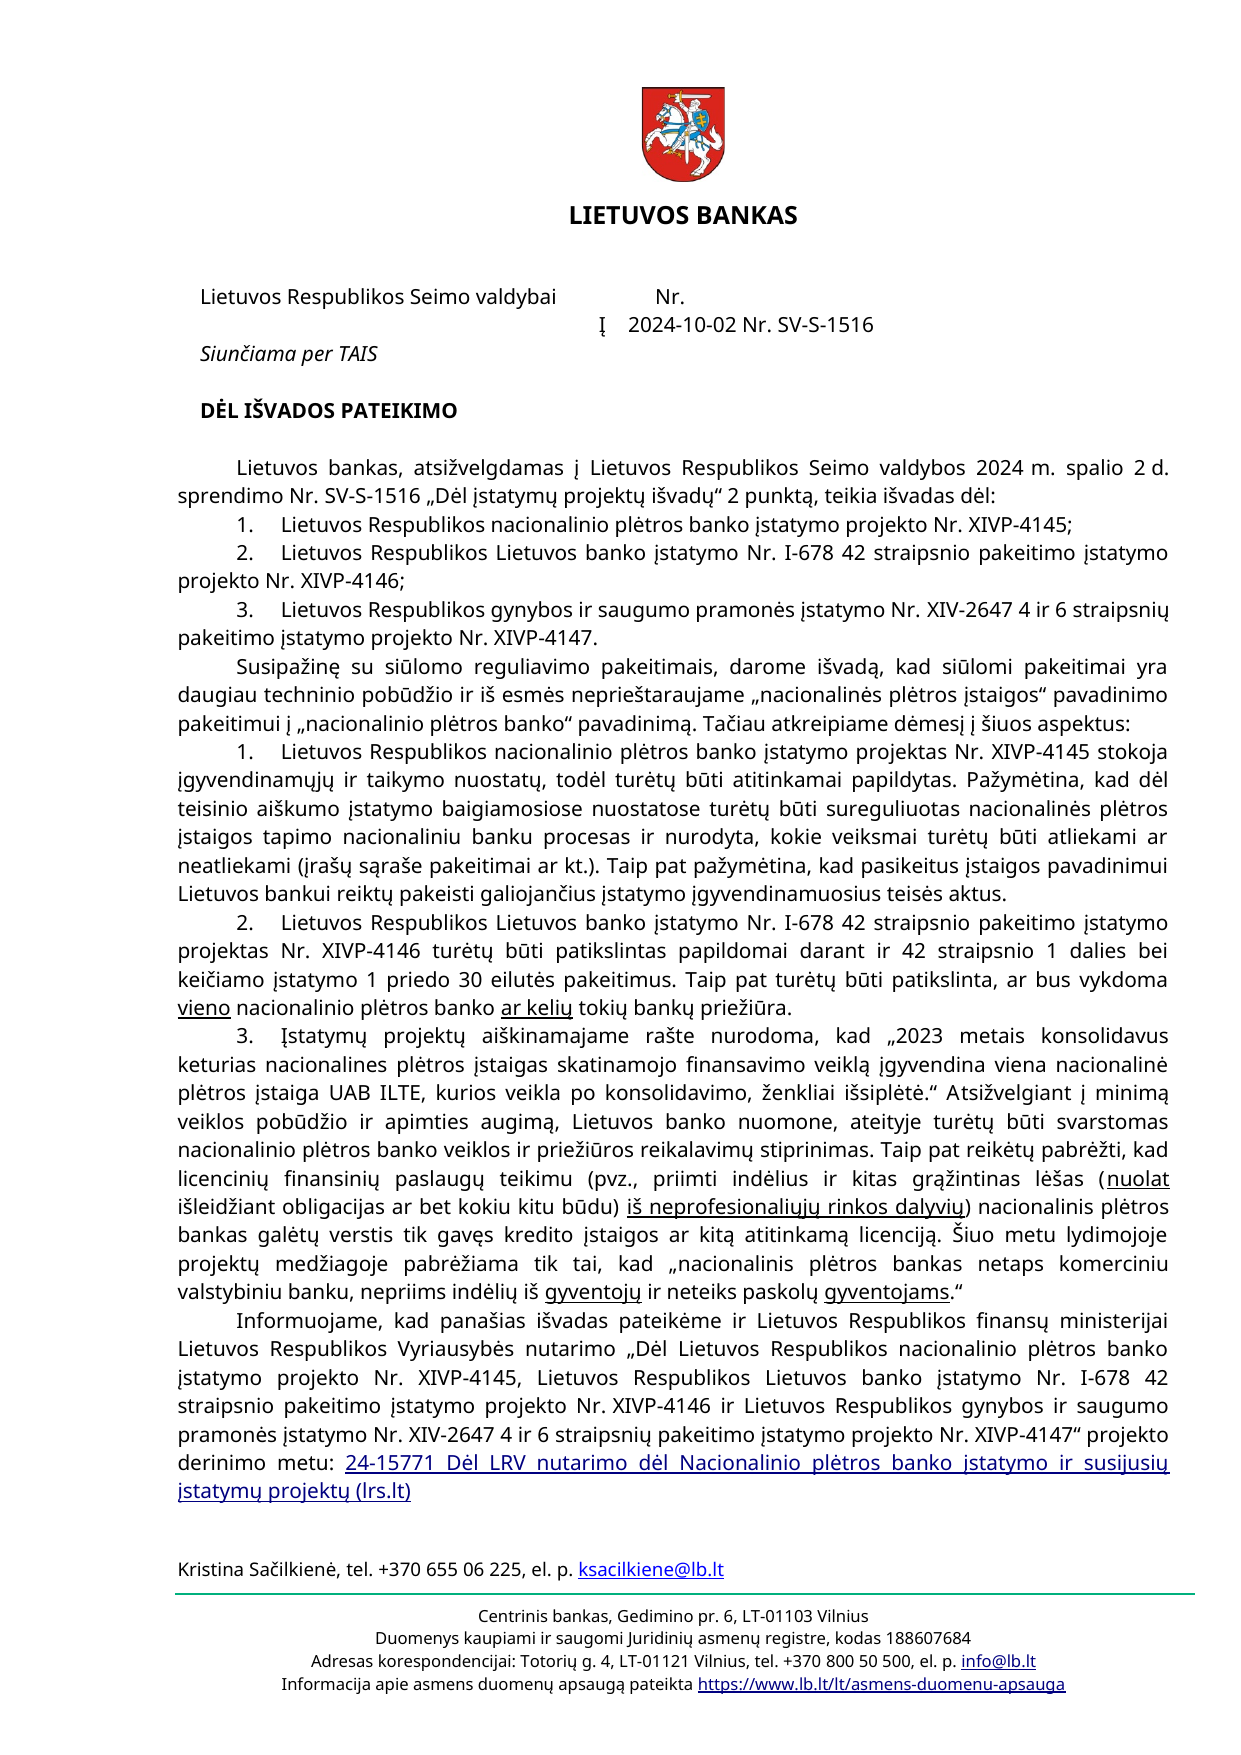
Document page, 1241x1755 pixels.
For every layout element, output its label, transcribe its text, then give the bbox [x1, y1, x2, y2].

table_cell [189, 254, 1178, 282]
table_cell [189, 368, 1178, 396]
text Informuojame, kad panašias išvadas pateikėme ir Lietuvos Respublikos finansų ministerijai Lietuvos Respublikos Vyriausybės nutarimo „Dėl Lietuvos Respublikos nacionalinio plėtros banko įstatymo projekto Nr. XIVP-4145, Lietuvos Respublikos Lietuvos banko įstatymo Nr. I-678 42 straipsnio pakeitimo įstatymo projekto Nr. XIVP-4146 ir Lietuvos Respublikos gynybos ir saugumo pramonės įstatymo Nr. XIV-2647 4 ir 6 straipsnių pakeitimo įstatymo projekto Nr. XIVP-4147“ projekto derinimo metu: 24-15771 Dėl LRV nutarimo dėl Nacionalinio plėtros banko įstatymo ir susijusių įstatymų projektų (lrs.lt) [177, 1306, 1169, 1505]
text Lietuvos bankas, atsižvelgdamas į Lietuvos Respublikos Seimo valdybos 2024 m. spalio 2 d. sprendimo Nr. SV-S-1516 „Dėl įstatymų projektų išvadų“ 2 punktą, teikia išvadas dėl: [177, 453, 1169, 510]
list Lietuvos Respublikos Lietuvos banko įstatymo Nr. I-678 42 straipsnio pakeitimo įstatymo projekto Nr. XIVP-4146; [177, 538, 1169, 595]
table_cell DĖL IŠVADOS PATEIKIMO [189, 396, 1178, 424]
list Lietuvos Respublikos nacionalinio plėtros banko įstatymo projektas Nr. XIVP-4145 stokoja įgyvendinamųjų ir taikymo nuostatų, todėl turėtų būti atitinkamai papildytas. Pažymėtina, kad dėl teisinio aiškumo įstatymo baigiamosiose nuostatose turėtų būti sureguliuotas nacionalinės plėtros įstaigos tapimo nacionaliniu banku procesas ir nurodyta, kokie veiksmai turėtų būti atliekami ar neatliekami (įrašų sąraše pakeitimai ar kt.). Taip pat pažymėtina, kad pasikeitus įstaigos pavadinimui Lietuvos bankui reiktų pakeisti galiojančius įstatymo įgyvendinamuosius teisės aktus. [177, 737, 1169, 908]
table_cell LIETUVOS BANKAS [189, 198, 1178, 254]
text Kristina Sačilkienė, tel. +370 655 06 225, el. p. ksacilkiene@lb.lt [177, 1556, 1169, 1582]
table_cell Į [587, 282, 617, 367]
table_header [189, 88, 1178, 197]
table_header [678, 1505, 1178, 1533]
list Lietuvos Respublikos Lietuvos banko įstatymo Nr. I-678 42 straipsnio pakeitimo įstatymo projektas Nr. XIVP-4146 turėtų būti patikslintas papildomai darant ir 42 straipsnio 1 dalies bei keičiamo įstatymo 1 priedo 30 eilutės pakeitimus. Taip pat turėtų būti patikslinta, ar bus vykdoma vieno nacionalinio plėtros banko ar kelių tokių bankų priežiūra. [177, 908, 1169, 1022]
table_cell Lietuvos Respublikos Seimo valdybai Siunčiama per TAIS [189, 282, 587, 367]
list Lietuvos Respublikos gynybos ir saugumo pramonės įstatymo Nr. XIV-2647 4 ir 6 straipsnių pakeitimo įstatymo projekto Nr. XIVP-4147. [177, 595, 1169, 652]
text Susipažinę su siūlomo reguliavimo pakeitimais, darome išvadą, kad siūlomi pakeitimai yra daugiau techninio pobūdžio ir iš esmės neprieštaraujame „nacionalinės plėtros įstaigos“ pavadinimo pakeitimui į „nacionalinio plėtros banko“ pavadinimą. Tačiau atkreipiame dėmesį į šiuos aspektus: [177, 652, 1169, 737]
table_header [189, 1505, 677, 1533]
list Įstatymų projektų aiškinamajame rašte nurodoma, kad „2023 metais konsolidavus keturias nacionalines plėtros įstaigas skatinamojo finansavimo veiklą įgyvendina viena nacionalinė plėtros įstaiga UAB ILTE, kurios veikla po konsolidavimo, ženkliai išsiplėtė.“ Atsižvelgiant į minimą veiklos pobūdžio ir apimties augimą, Lietuvos banko nuomone, ateityje turėtų būti svarstomas nacionalinio plėtros banko veiklos ir priežiūros reikalavimų stiprinimas. Taip pat reikėtų pabrėžti, kad licencinių finansinių paslaugų teikimu (pvz., priimti indėlius ir kitas grąžintinas lėšas (nuolat išleidžiant obligacijas ar bet kokiu kitu būdu) iš neprofesionaliųjų rinkos dalyvių) nacionalinis plėtros bankas galėtų verstis tik gavęs kredito įstaigos ar kitą atitinkamą licenciją. Šiuo metu lydimojoje projektų medžiagoje pabrėžiama tik tai, kad „nacionalinis plėtros bankas netaps komerciniu valstybiniu banku, nepriims indėlių iš gyventojų ir neteiks paskolų gyventojams.“ [177, 1022, 1169, 1306]
table_cell Nr. 2024-10-02 Nr. SV-S-1516 [617, 282, 1178, 367]
list Lietuvos Respublikos nacionalinio plėtros banko įstatymo projekto Nr. XIVP-4145; [177, 510, 1169, 538]
